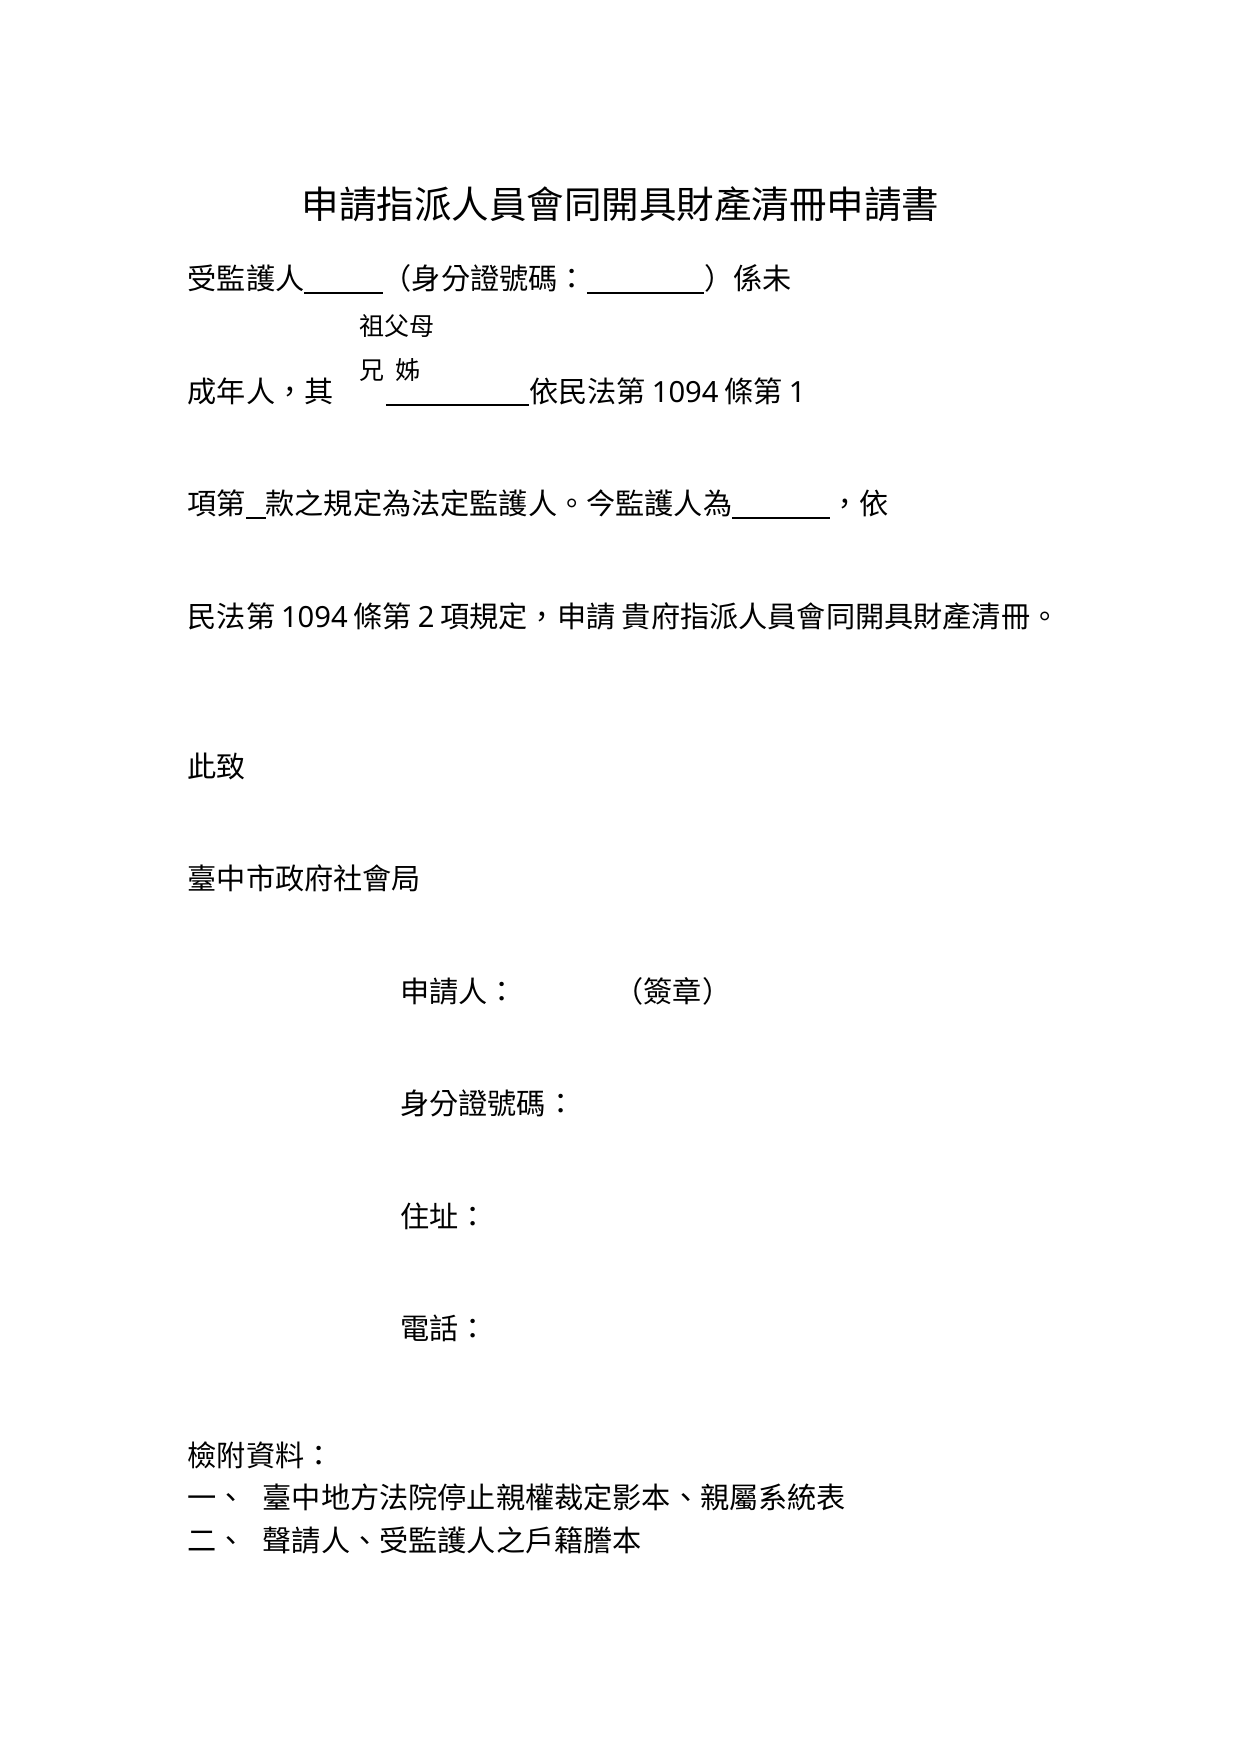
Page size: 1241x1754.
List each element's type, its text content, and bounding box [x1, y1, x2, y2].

text 祖父母 [359, 307, 446, 343]
text 兄 姊 [359, 350, 446, 387]
text 民法第1094條第2項規定，申請 貴府指派人員會同開具財產清冊。 [187, 577, 1053, 652]
list 臺中地方法院停止親權裁定影本、親屬系統表 [187, 1475, 1053, 1517]
text 受監護人 （身分證號碼： ）係未 [187, 239, 1053, 314]
text 電話： [187, 1289, 1053, 1364]
text 申請人： （簽章） [187, 952, 1053, 1027]
text 住址： [187, 1177, 1053, 1252]
text 臺中市政府社會局 [187, 839, 1053, 914]
text 身分證號碼： [187, 1064, 1053, 1139]
text 檢附資料： [187, 1433, 1053, 1475]
text 此致 [187, 727, 1053, 802]
list 聲請人、受監護人之戶籍謄本 [187, 1517, 1053, 1559]
text 成年人，其 依民法第1094條第1 [187, 352, 1053, 427]
text 申請指派人員會同開具財產清冊申請書 [187, 164, 1053, 239]
text 項第 款之規定為法定監護人。今監護人為 ，依 [187, 464, 1053, 539]
